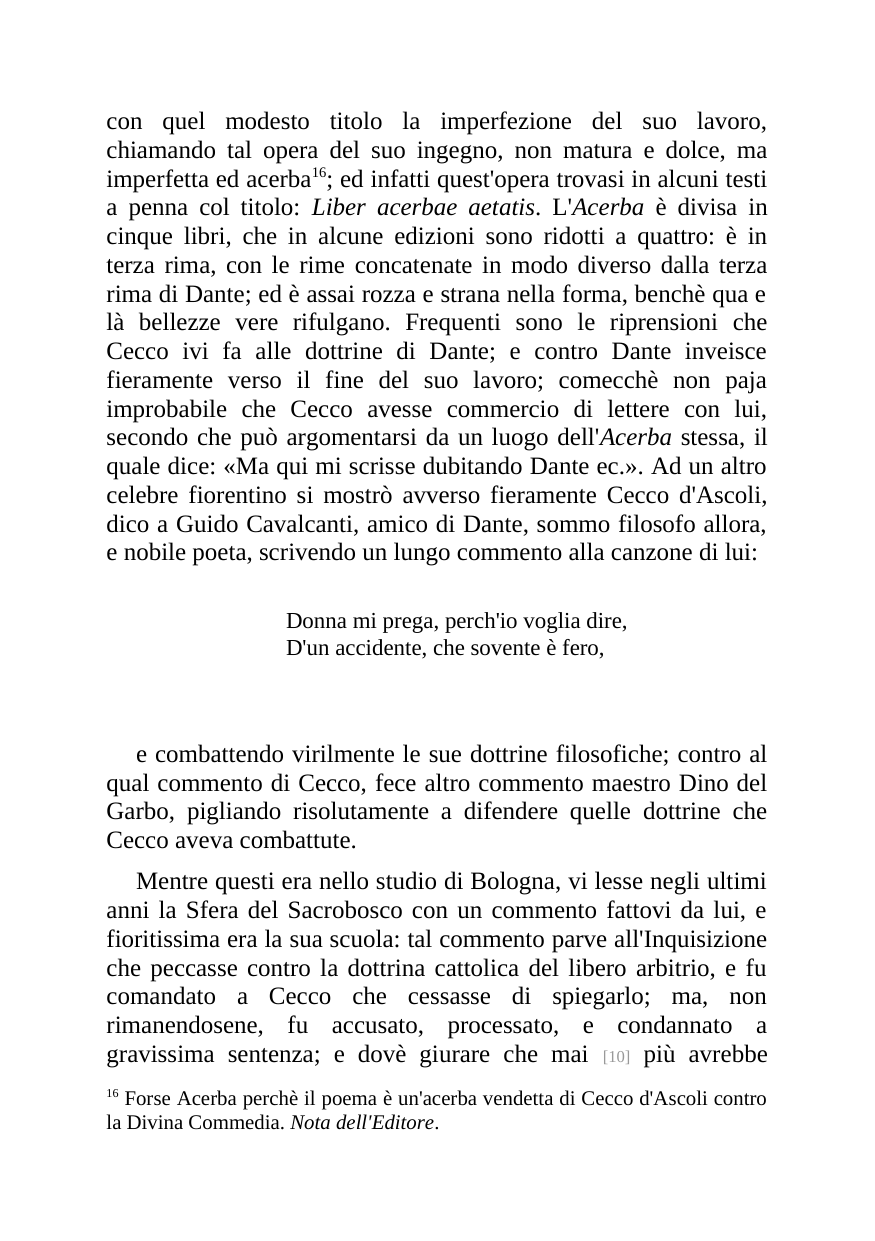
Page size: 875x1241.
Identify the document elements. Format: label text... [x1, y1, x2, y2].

text D'un accidente, che sovente è fero, [256, 634, 768, 660]
text Mentre questi era nello studio di Bologna, vi lesse negli ultimi anni la Sfera del Sacrobosco con un commento fattovi da lui, e fioritissima era la sua scuola: tal commento parve all'Inquisizione che peccasse contro la dottrina cattolica del libero arbitrio, e fu comandato a Cecco che cessasse di spiegarlo; ma, non rimanendosene, fu accusato, processato, e condannato a gravissima sentenza; e dovè giurare che mai [10] più avrebbe [106, 866, 768, 1068]
text Forse Acerba perchè il poema è un'acerba vendetta di Cecco d'Ascoli contro la Divina Commedia. Nota dell'Editore. [106, 1086, 768, 1134]
text Donna mi prega, perch'io voglia dire, [256, 607, 768, 634]
text con quel modesto titolo la imperfezione del suo lavoro, chiamando tal opera del suo ingegno, non matura e dolce, ma imperfetta ed acerba; ed infatti quest'opera trovasi in alcuni testi a penna col titolo: Liber acerbae aetatis. L'Acerba è divisa in cinque libri, che in alcune edizioni sono ridotti a quattro: è in terza rima, con le rime concatenate in modo diverso dalla terza rima di Dante; ed è assai rozza e strana nella forma, benchè qua e là bellezze vere rifulgano. Frequenti sono le riprensioni che Cecco ivi fa alle dottrine di Dante; e contro Dante inveisce fieramente verso il fine del suo lavoro; comecchè non paja improbabile che Cecco avesse commercio di lettere con lui, secondo che può argomentarsi da un luogo dell'Acerba stessa, il quale dice: «Ma qui mi scrisse dubitando Dante ec.». Ad un altro celebre fiorentino si mostrò avverso fieramente Cecco d'Ascoli, dico a Guido Cavalcanti, amico di Dante, sommo filosofo allora, e nobile poeta, scrivendo un lungo commento alla canzone di lui: [106, 106, 768, 566]
text e combattendo virilmente le sue dottrine filosofiche; contro al qual commento di Cecco, fece altro commento maestro Dino del Garbo, pigliando risolutamente a difendere quelle dottrine che Cecco aveva combattute. [106, 739, 768, 854]
